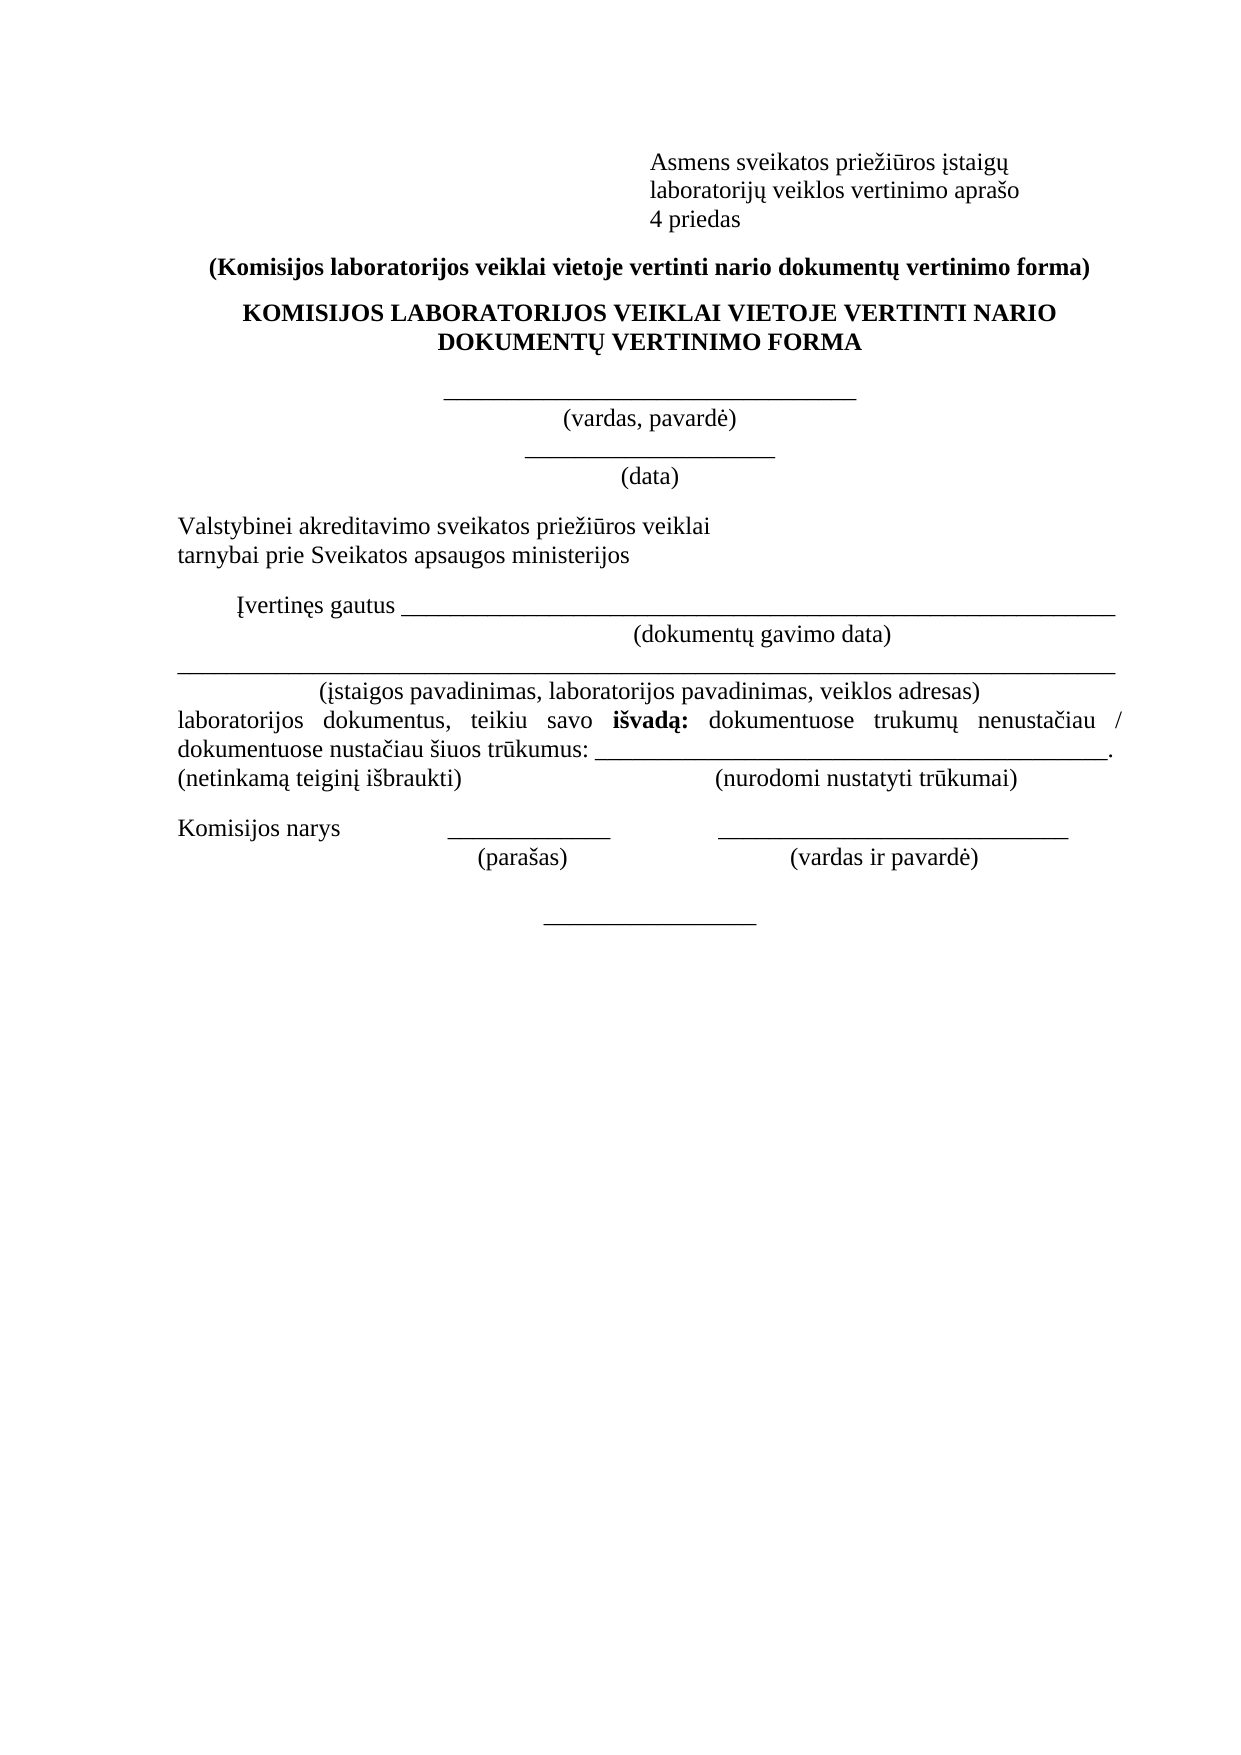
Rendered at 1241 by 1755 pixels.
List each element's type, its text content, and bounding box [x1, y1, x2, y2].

text _________________________________ [177, 374, 1122, 403]
text KOMISIJOS LABORATORIJOS VEIKLAI VIETOJE VERTINTI NARIO DOKUMENTŲ VERTINIMO FORMA [177, 298, 1122, 355]
text Asmens sveikatos priežiūros įstaigų laboratorijų veiklos vertinimo aprašo [649, 147, 1122, 204]
text tarnybai prie Sveikatos apsaugos ministerijos [177, 540, 1122, 568]
text _ [177, 648, 1122, 676]
text _________________ [177, 899, 1122, 928]
text Valstybinei akreditavimo sveikatos priežiūros veiklai [177, 511, 1122, 540]
text laboratorijos dokumentus, teikiu savo išvadą: dokumentuose trukumų nenustačiau / dokumentuose nustačiau šiuos trūkumus: _________________________________________. [177, 705, 1122, 763]
text Įvertinęs gautus [177, 590, 1122, 619]
text ____________________ [177, 432, 1122, 461]
text (netinkamą teiginį išbraukti) (nurodomi nustatyti trūkumai) [177, 763, 1122, 791]
text (vardas, pavardė) [177, 403, 1122, 432]
text (dokumentų gavimo data) [402, 619, 1122, 648]
text (Komisijos laboratorijos veiklai vietoje vertinti nario dokumentų vertinimo forma) [177, 252, 1122, 281]
text (data) [177, 461, 1122, 489]
text (parašas) (vardas ir pavardė) [177, 842, 1122, 870]
text 4 priedas [649, 204, 1122, 233]
text (įstaigos pavadinimas, laboratorijos pavadinimas, veiklos adresas) [177, 676, 1122, 705]
text Komisijos narys _____________ ____________________________ [177, 813, 1122, 842]
